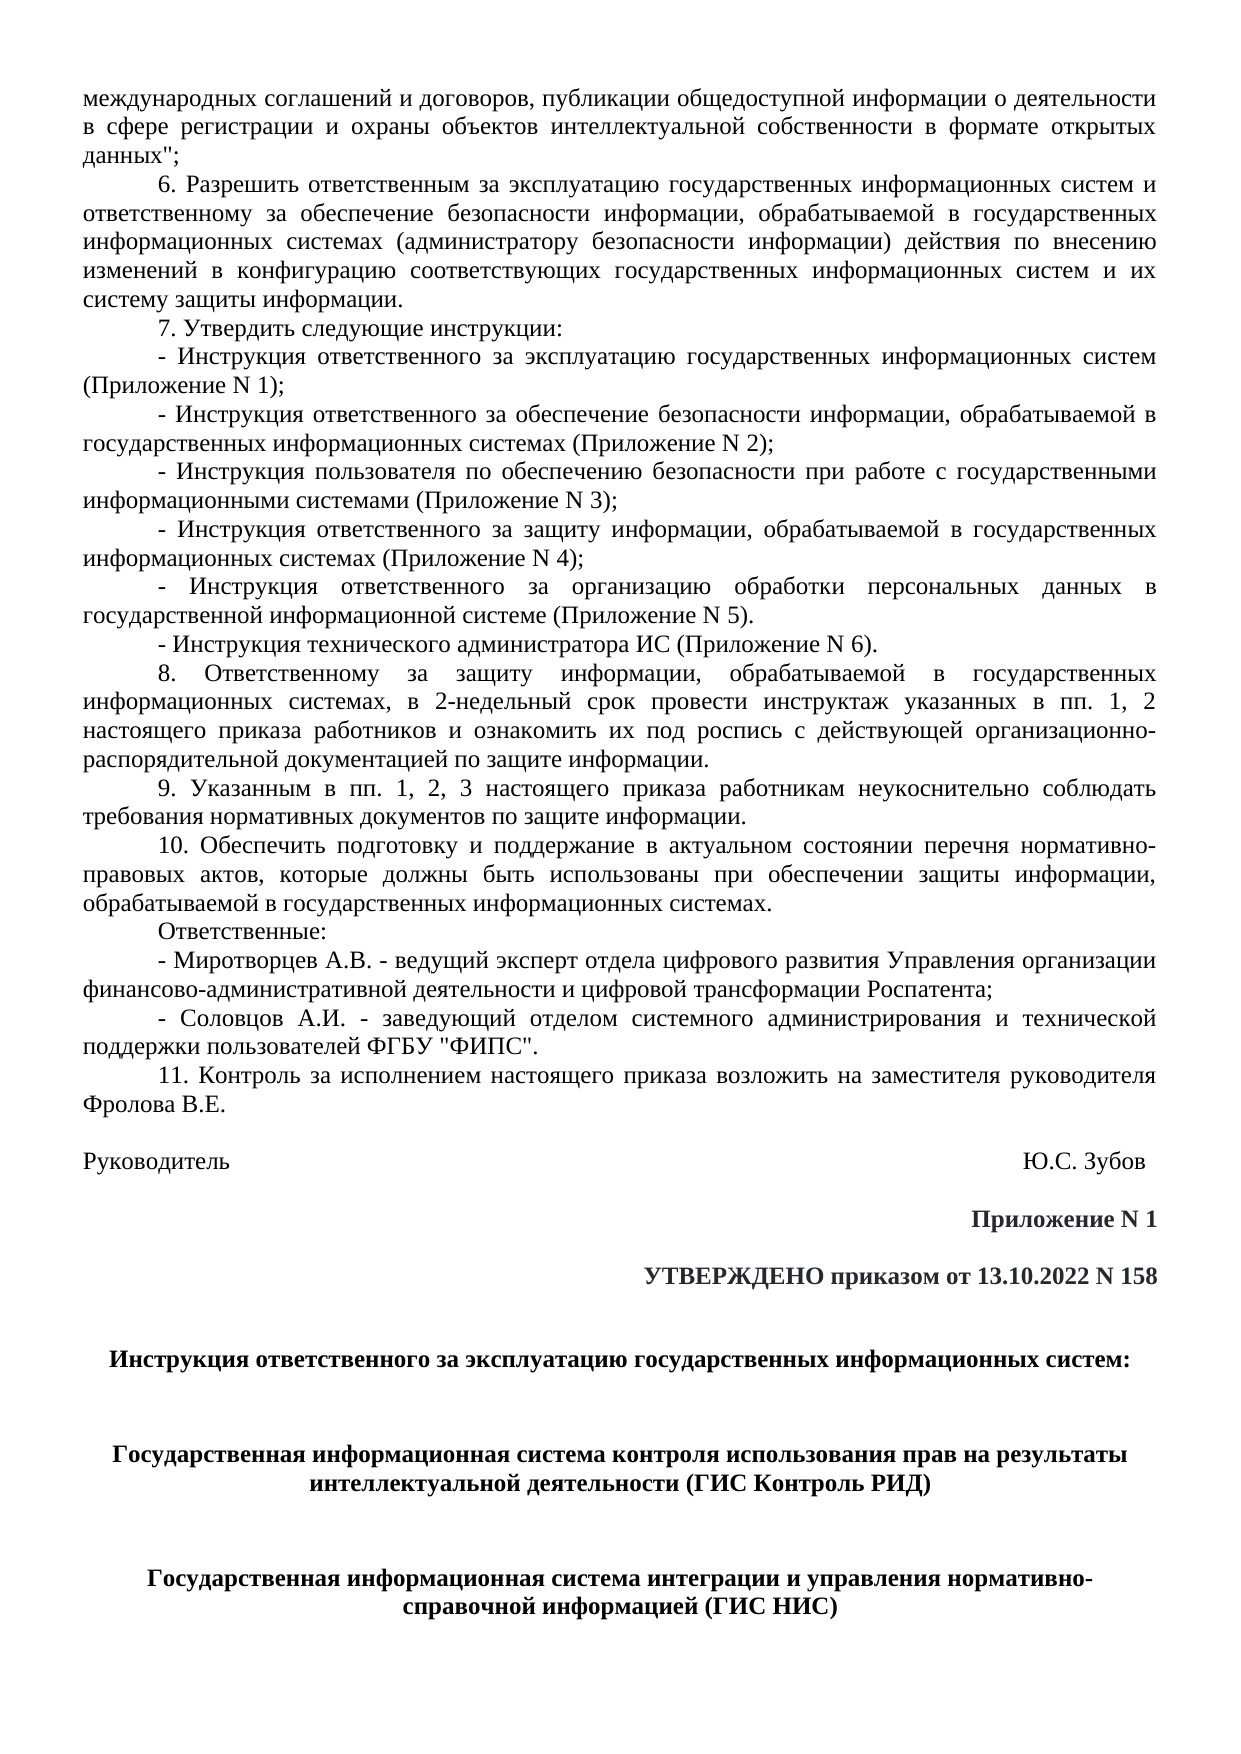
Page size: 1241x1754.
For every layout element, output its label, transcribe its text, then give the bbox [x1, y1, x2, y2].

subtitle Государственная информационная система контроля использования прав на результаты интеллектуальной деятельности (ГИС Контроль РИД) [83, 1439, 1157, 1496]
text УТВЕРЖДЕНО приказом от 13.10.2022 N 158 [83, 1261, 1157, 1290]
table_header Руководитель [83, 1146, 791, 1175]
text Приложение N 1 [83, 1204, 1157, 1233]
text - Инструкция ответственного за обеспечение безопасности информации, обрабатываемой в государственных информационных системах (Приложение N 2); [83, 399, 1157, 456]
text - Инструкция технического администратора ИС (Приложение N 6). [83, 629, 1157, 658]
text 7. Утвердить следующие инструкции: [83, 313, 1157, 341]
table_header Ю.С. Зубов [791, 1146, 1146, 1175]
text - Инструкция ответственного за защиту информации, обрабатываемой в государственных информационных системах (Приложение N 4); [83, 514, 1157, 571]
text - Соловцов А.И. - заведующий отделом системного администрирования и технической поддержки пользователей ФГБУ "ФИПС". [83, 1003, 1157, 1060]
text 6. Разрешить ответственным за эксплуатацию государственных информационных систем и ответственному за обеспечение безопасности информации, обрабатываемой в государственных информационных системах (администратору безопасности информации) действия по внесению изменений в конфигурацию соответствующих государственных информационных систем и их систему защиты информации. [83, 169, 1157, 313]
text - Миротворцев А.В. - ведущий эксперт отдела цифрового развития Управления организации финансово-административной деятельности и цифровой трансформации Роспатента; [83, 945, 1157, 1003]
text 11. Контроль за исполнением настоящего приказа возложить на заместителя руководителя Фролова В.Е. [83, 1060, 1157, 1118]
text 8. Ответственному за защиту информации, обрабатываемой в государственных информационных системах, в 2-недельный срок провести инструктаж указанных в пп. 1, 2 настоящего приказа работников и ознакомить их под роспись с действующей организационно-распорядительной документацией по защите информации. [83, 658, 1157, 773]
text - Инструкция ответственного за эксплуатацию государственных информационных систем (Приложение N 1); [83, 341, 1157, 399]
text - Инструкция пользователя по обеспечению безопасности при работе с государственными информационными системами (Приложение N 3); [83, 456, 1157, 514]
text Ответственные: [83, 916, 1157, 945]
subtitle Государственная информационная система интеграции и управления нормативно-справочной информацией (ГИС НИС) [83, 1563, 1157, 1620]
text - Инструкция ответственного за организацию обработки персональных данных в государственной информационной системе (Приложение N 5). [83, 571, 1157, 629]
text 9. Указанным в пп. 1, 2, 3 настоящего приказа работникам неукоснительно соблюдать требования нормативных документов по защите информации. [83, 773, 1157, 830]
text международных соглашений и договоров, публикации общедоступной информации о деятельности в сфере регистрации и охраны объектов интеллектуальной собственности в формате открытых данных"; [83, 83, 1157, 169]
subtitle Инструкция ответственного за эксплуатацию государственных информационных систем: [83, 1344, 1157, 1373]
text 10. Обеспечить подготовку и поддержание в актуальном состоянии перечня нормативно-правовых актов, которые должны быть использованы при обеспечении защиты информации, обрабатываемой в государственных информационных системах. [83, 830, 1157, 916]
